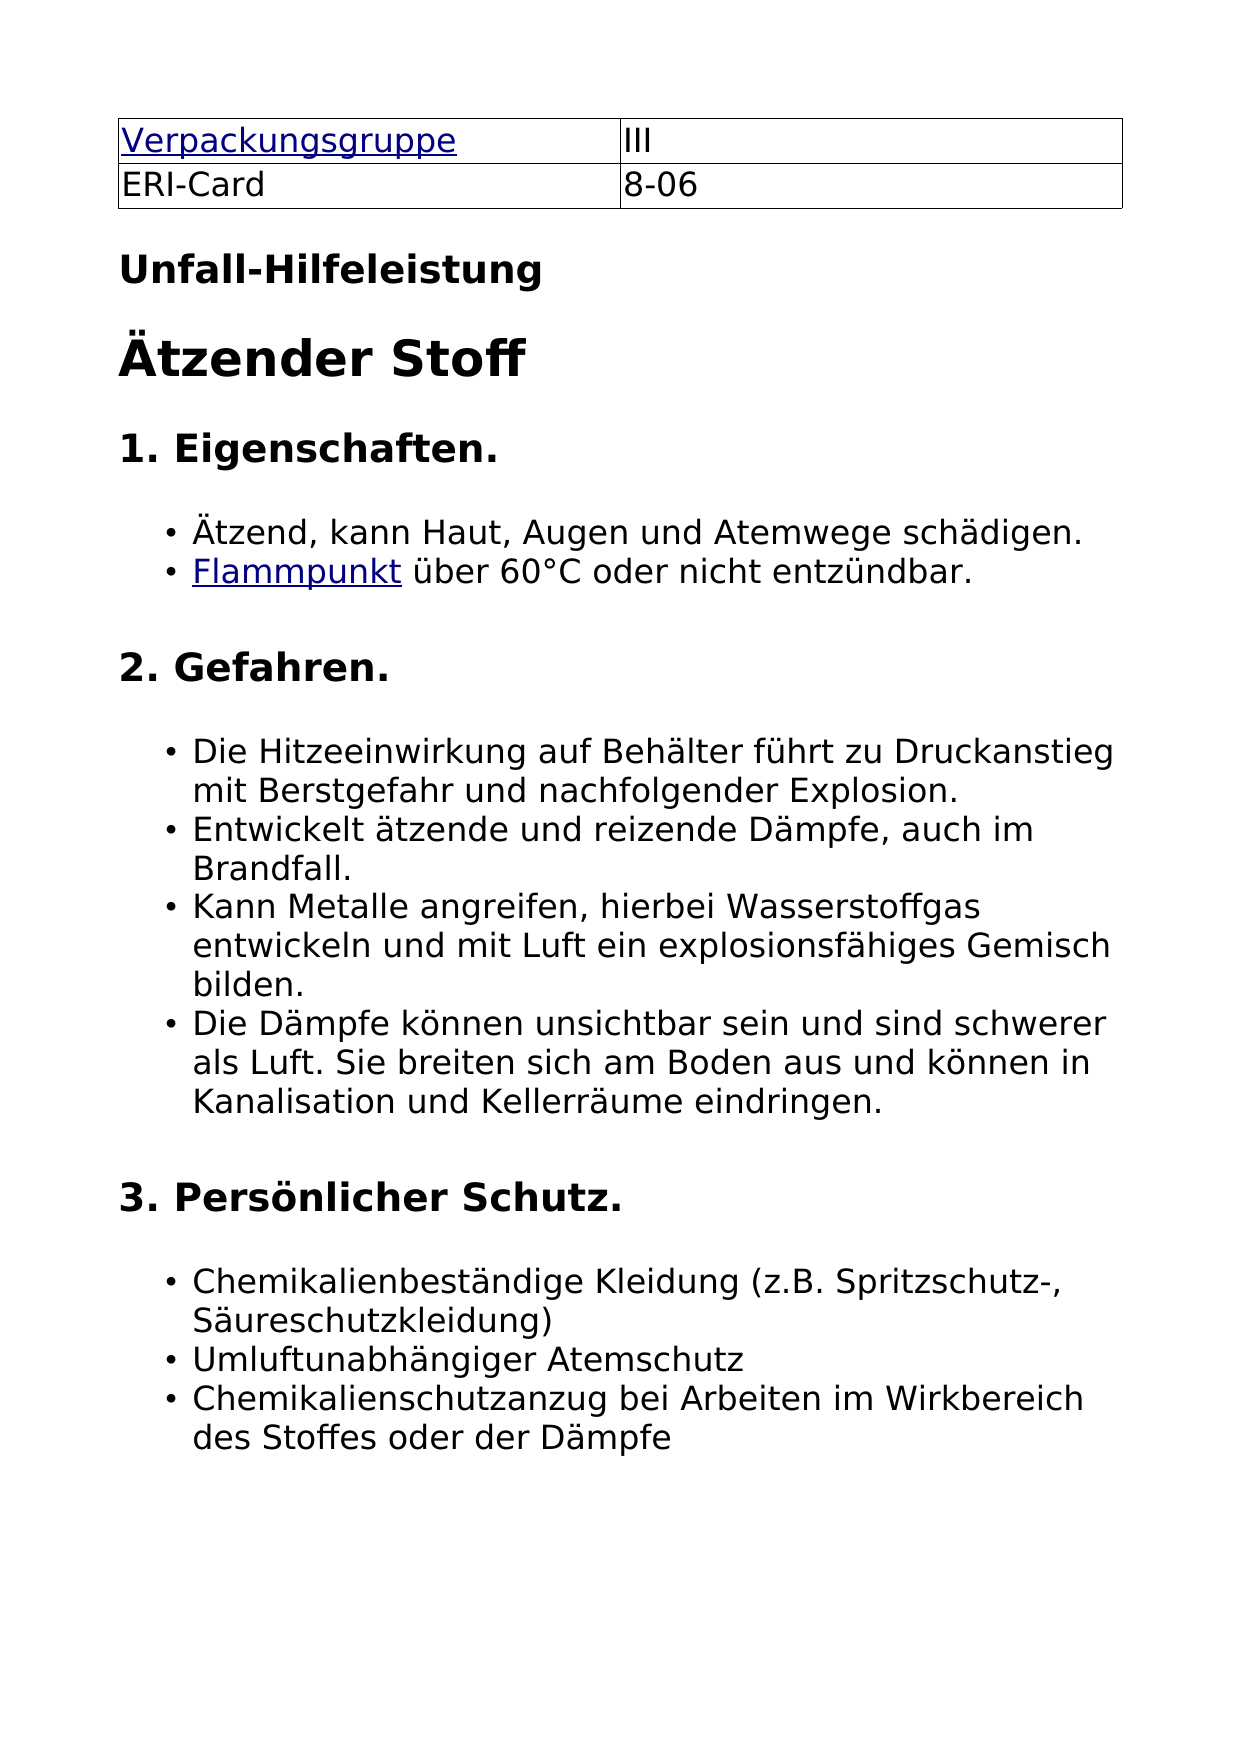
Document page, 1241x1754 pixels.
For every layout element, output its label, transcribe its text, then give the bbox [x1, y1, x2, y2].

table_cell Verpackungsgruppe [119, 119, 620, 163]
table_cell III [621, 119, 1122, 163]
table_cell ERI-Card [119, 164, 620, 208]
list Umluftunabhängiger Atemschutz [177, 1341, 1122, 1379]
subtitle 2. Gefahren. [118, 645, 1122, 691]
list Entwickelt ätzende und reizende Dämpfe, auch im Brandfall. [177, 810, 1122, 888]
list Die Dämpfe können unsichtbar sein und sind schwerer als Luft. Sie breiten sich am Boden aus und können in Kanalisation und Kellerräume eindringen. [177, 1004, 1122, 1121]
subtitle Ätzender Stoff [118, 330, 1122, 388]
list Kann Metalle angreifen, hierbei Wasserstoffgas entwickeln und mit Luft ein explosionsfähiges Gemisch bilden. [177, 888, 1122, 1004]
subtitle 1. Eigenschaften. [118, 426, 1122, 471]
table_cell 8-06 [621, 164, 1122, 208]
list Chemikalienbeständige Kleidung (z.B. Spritzschutz-, Säureschutzkleidung) [177, 1263, 1122, 1341]
subtitle 3. Persönlicher Schutz. [118, 1176, 1122, 1221]
list Flammpunkt über 60°C oder nicht entzündbar. [177, 552, 1122, 591]
list Die Hitzeeinwirkung auf Behälter führt zu Druckanstieg mit Berstgefahr und nachfolgender Explosion. [177, 733, 1122, 810]
subtitle Unfall-Hilfeleistung [118, 248, 1122, 293]
list Chemikalienschutzanzug bei Arbeiten im Wirkbereich des Stoffes oder der Dämpfe [177, 1379, 1122, 1457]
list Ätzend, kann Haut, Augen und Atemwege schädigen. [177, 513, 1122, 552]
